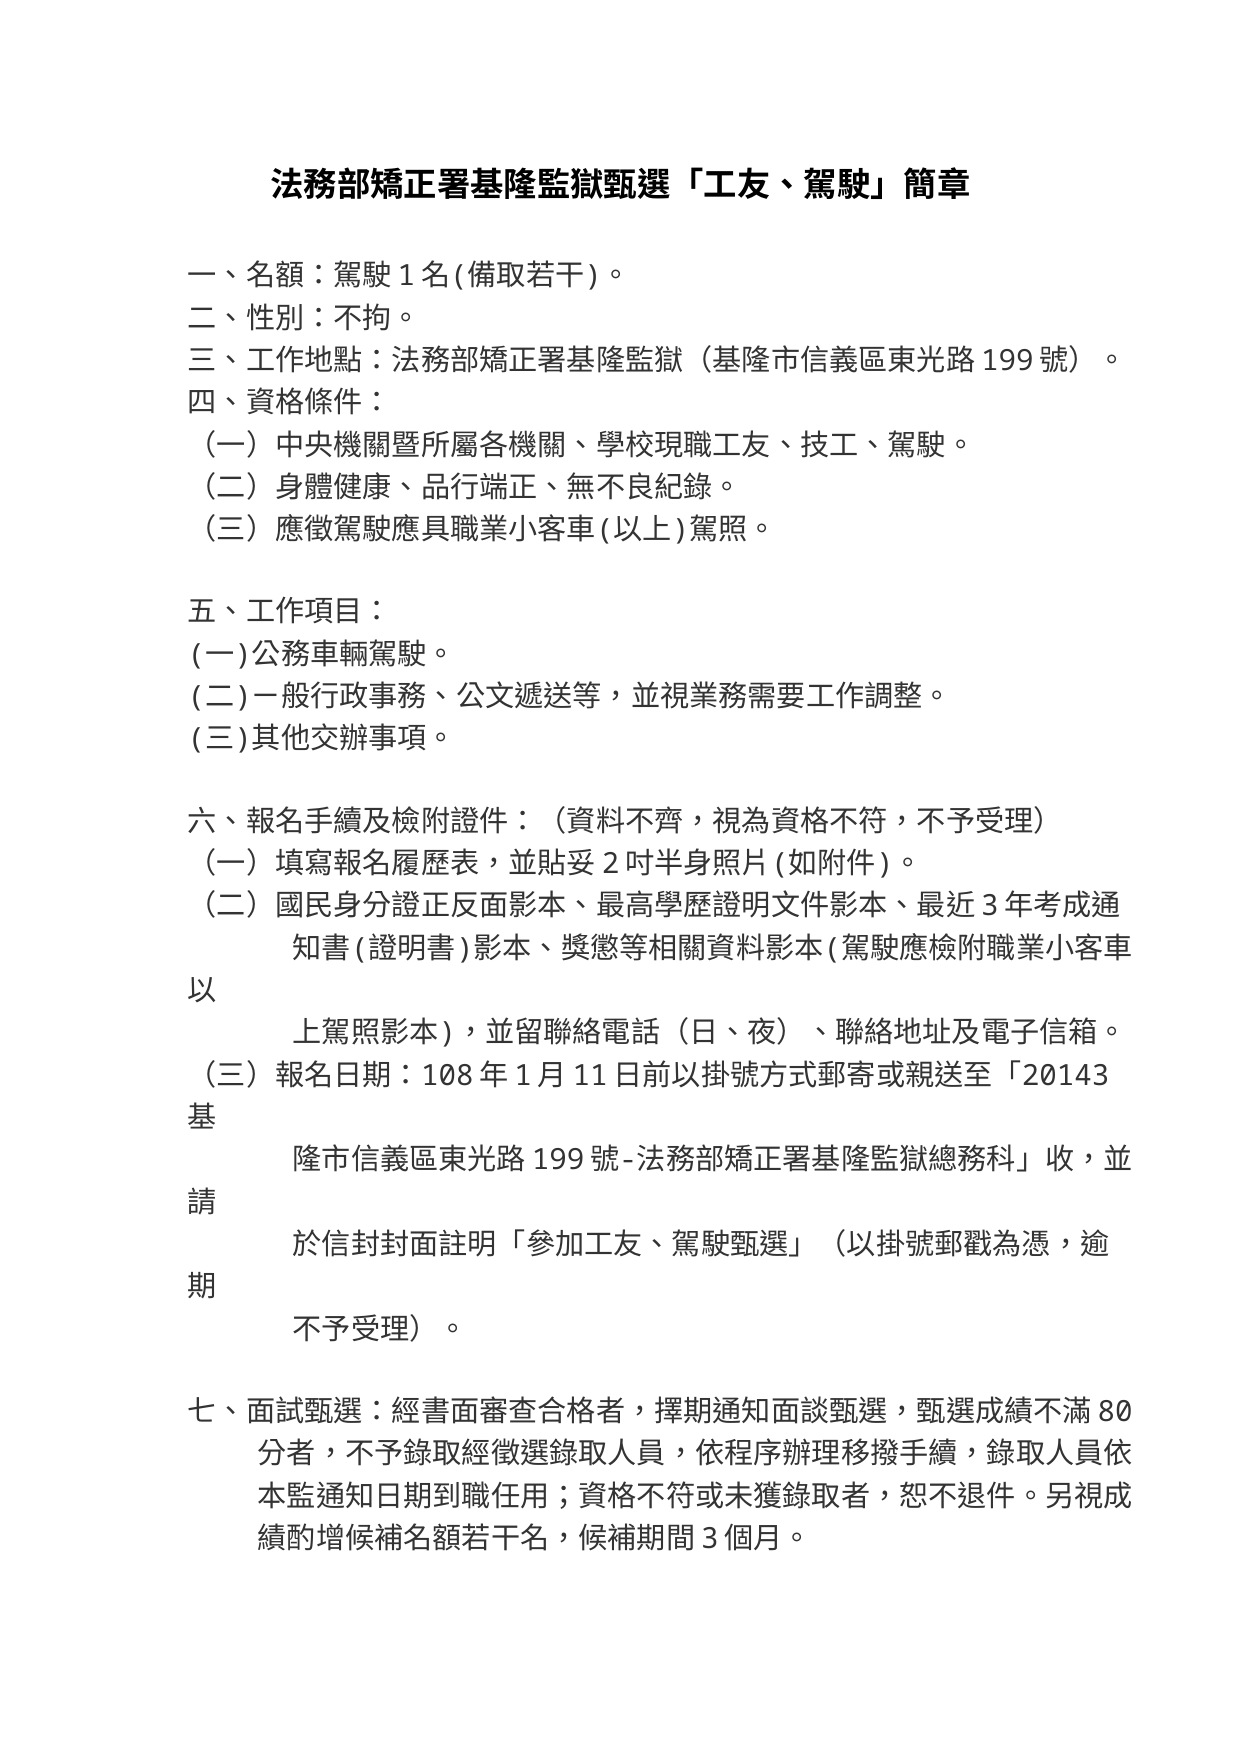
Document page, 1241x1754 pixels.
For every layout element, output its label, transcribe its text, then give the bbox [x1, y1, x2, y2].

text 五、工作項目： [187, 588, 1132, 630]
text 績酌增候補名額若干名，候補期間3個月。 [187, 1514, 1132, 1557]
text (三)其他交辦事項。 [187, 715, 1132, 757]
text 三、工作地點：法務部矯正署基隆監獄（基隆市信義區東光路199號）。 [187, 337, 1132, 379]
text 七、面試甄選：經書面審查合格者，擇期通知面談甄選，甄選成績不滿80 [187, 1387, 1132, 1430]
text 六、報名手續及檢附證件：（資料不齊，視為資格不符，不予受理） [187, 797, 1132, 839]
text （一）中央機關暨所屬各機關、學校現職工友、技工、駕駛。 [187, 421, 1132, 463]
text 分者，不予錄取經徵選錄取人員，依程序辦理移撥手續，錄取人員依 [187, 1430, 1132, 1472]
text （二）國民身分證正反面影本、最高學歷證明文件影本、最近3年考成通 [187, 882, 1132, 924]
text 本監通知日期到職任用；資格不符或未獲錄取者，恕不退件。另視成 [187, 1472, 1132, 1514]
text 知書(證明書)影本、獎懲等相關資料影本(駕駛應檢附職業小客車以 [187, 924, 1132, 1009]
text （三）報名日期：108年1月11日前以掛號方式郵寄或親送至「20143基 [187, 1051, 1132, 1136]
text 隆市信義區東光路199號-法務部矯正署基隆監獄總務科」收，並請 [187, 1136, 1132, 1221]
text 二、性別：不拘。 [187, 294, 1132, 337]
text (一)公務車輛駕駛。 [187, 630, 1132, 673]
text 法務部矯正署基隆監獄甄選「工友、駕駛」簡章 [187, 158, 1053, 206]
text 於信封封面註明「參加工友、駕駛甄選」（以掛號郵戳為憑，逾期 [187, 1221, 1132, 1305]
text （二）身體健康、品行端正、無不良紀錄。 [187, 463, 1132, 506]
text (二)ㄧ般行政事務、公文遞送等，並視業務需要工作調整。 [187, 673, 1132, 715]
text 四、資格條件： [187, 379, 1132, 421]
text （三）應徵駕駛應具職業小客車(以上)駕照。 [187, 506, 1132, 548]
text 上駕照影本)，並留聯絡電話（日、夜）、聯絡地址及電子信箱。 [187, 1009, 1132, 1051]
text 不予受理）。 [187, 1305, 1132, 1348]
text 一、名額：駕駛1名(備取若干)。 [187, 252, 1132, 294]
text （一）填寫報名履歷表，並貼妥2吋半身照片(如附件)。 [187, 839, 1132, 882]
